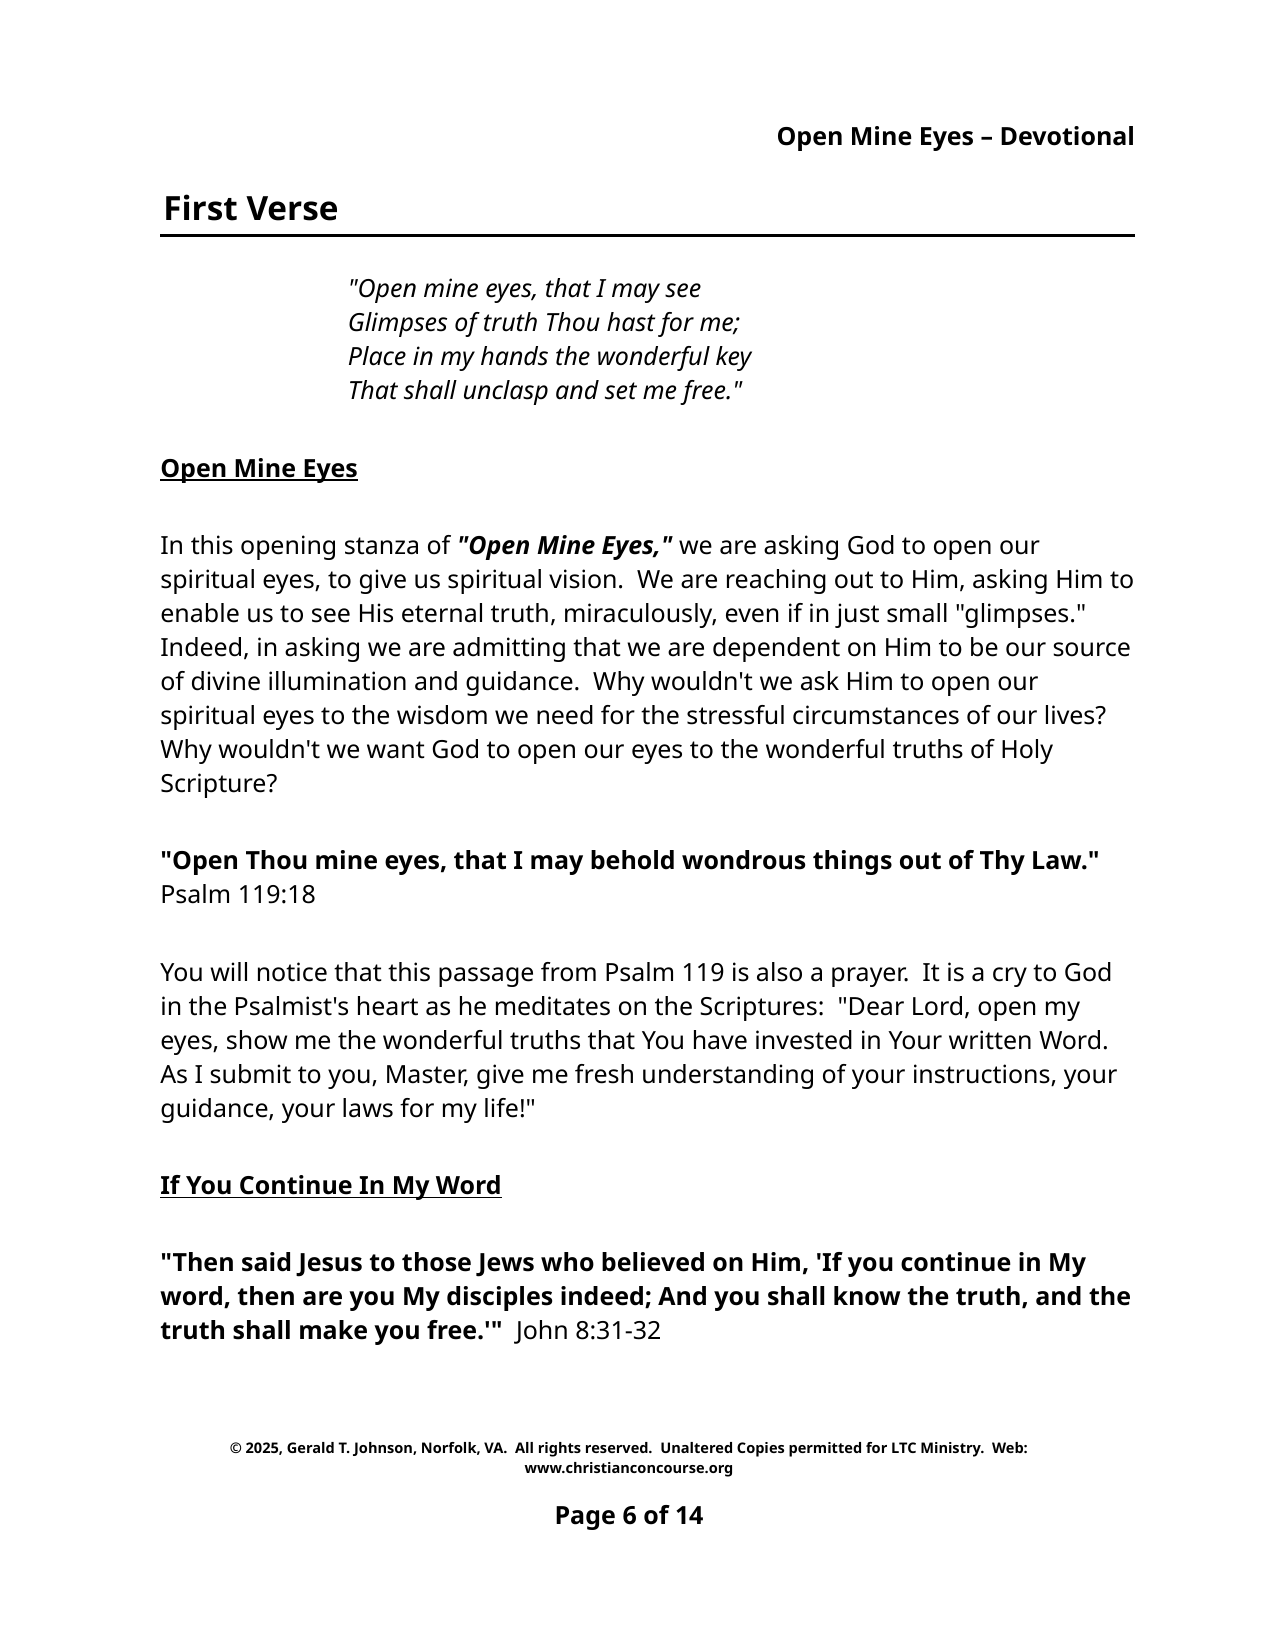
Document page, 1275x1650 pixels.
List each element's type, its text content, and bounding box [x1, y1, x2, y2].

text Open Mine Eyes [160, 450, 1135, 484]
text Glimpses of truth Thou hast for me; [348, 305, 910, 339]
text In this opening stanza of "Open Mine Eyes," we are asking God to open our spiritual eyes, to give us spiritual vision. We are reaching out to Him, asking Him to enable us to see His eternal truth, miraculously, even if in just small "glimpses." Indeed, in asking we are admitting that we are dependent on Him to be our source of divine illumination and guidance. Why wouldn't we ask Him to open our spiritual eyes to the wisdom we need for the stressful circumstances of our lives? Why wouldn't we want God to open our eyes to the wonderful truths of Holy Scripture? [160, 527, 1135, 800]
text That shall unclasp and set me free." [348, 373, 910, 407]
text Place in my hands the wonderful key [348, 339, 910, 373]
text "Open Thou mine eyes, that I may behold wondrous things out of Thy Law." Psalm 119:18 [160, 843, 1135, 911]
text "Open mine eyes, that I may see [348, 271, 910, 305]
text "Then said Jesus to those Jews who believed on Him, 'If you continue in My word, then are you My disciples indeed; And you shall know the truth, and the truth shall make you free.'" John 8:31-32 [160, 1245, 1135, 1347]
text You will notice that this passage from Psalm 119 is also a prayer. It is a cry to God in the Psalmist's heart as he meditates on the Scriptures: "Dear Lord, open my eyes, show me the wonderful truths that You have invested in Your written Word. As I submit to you, Master, give me fresh understanding of your instructions, your guidance, your laws for my life!" [160, 954, 1135, 1124]
text First Verse [160, 182, 1135, 234]
text If You Continue In My Word [160, 1168, 1135, 1202]
